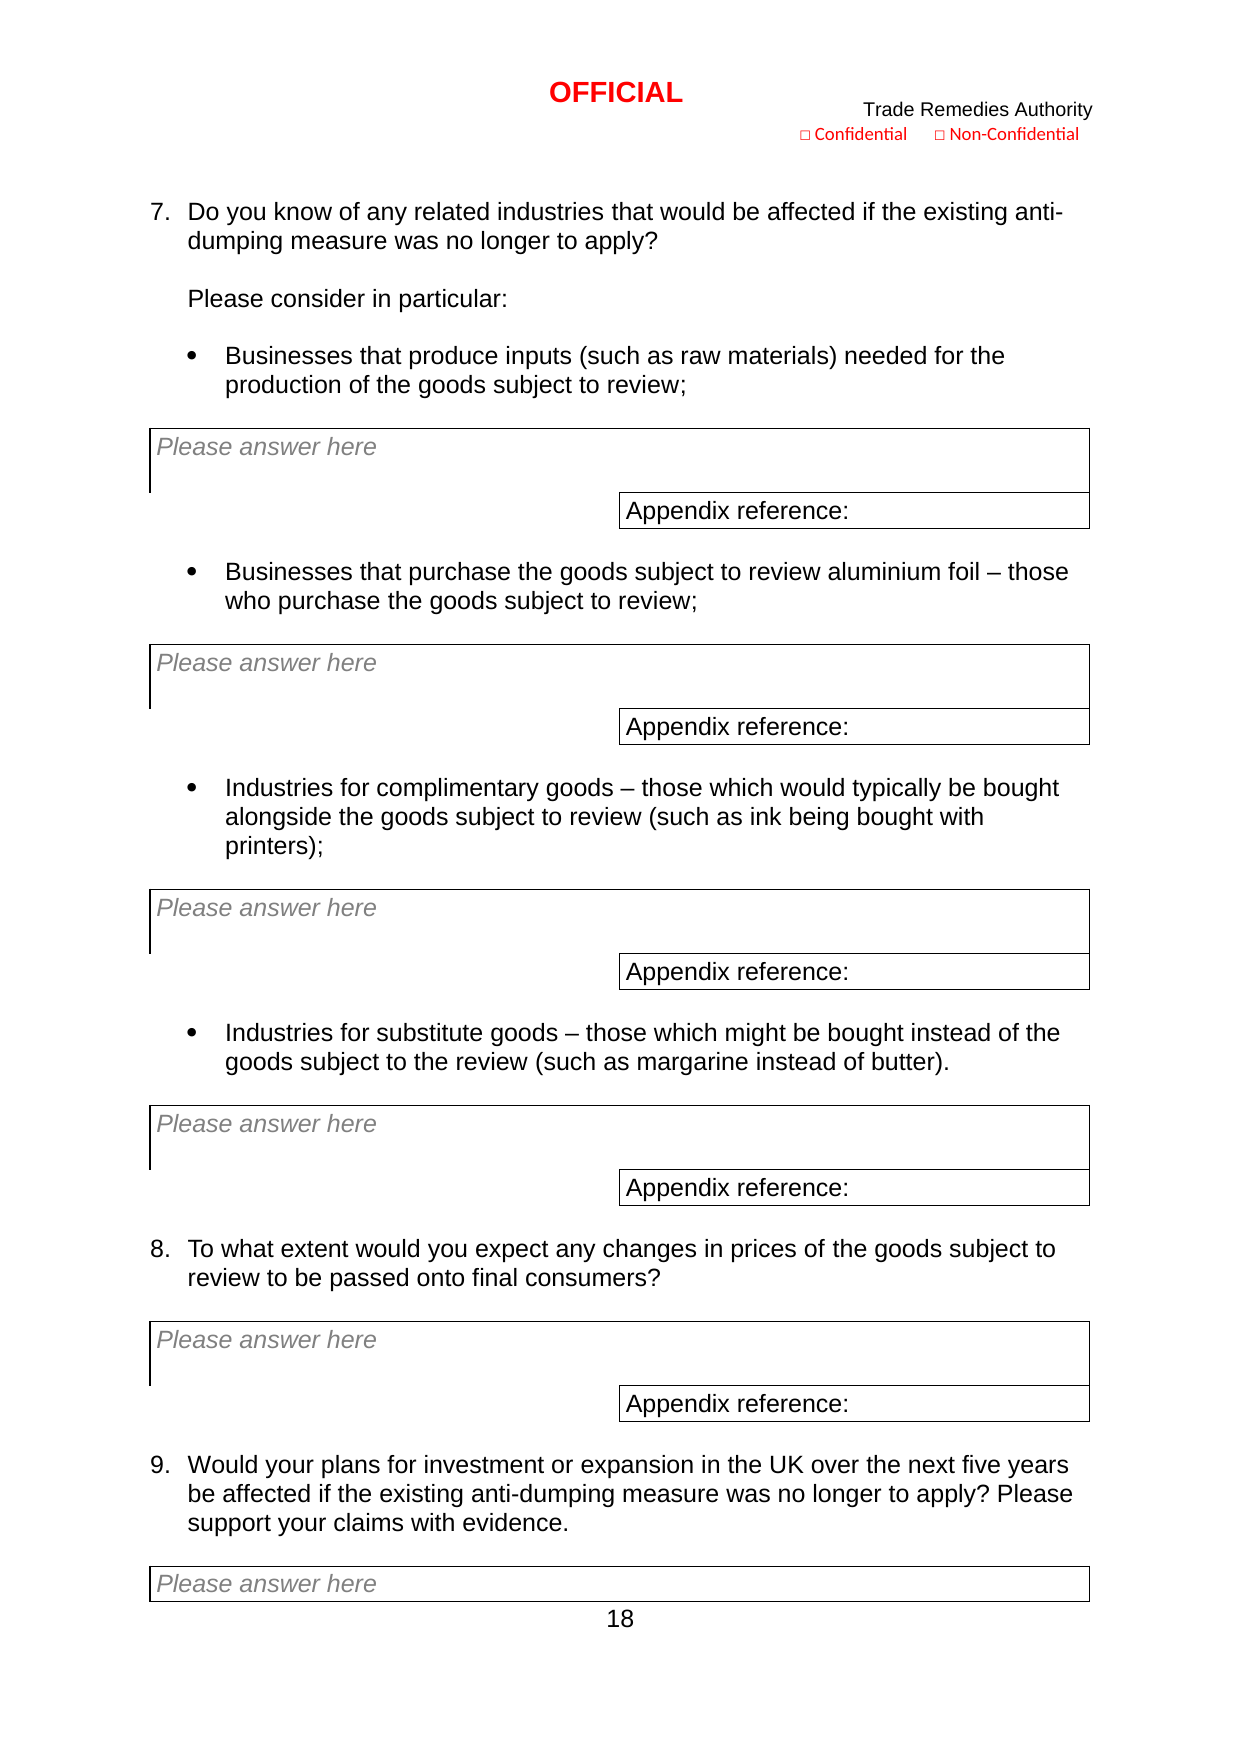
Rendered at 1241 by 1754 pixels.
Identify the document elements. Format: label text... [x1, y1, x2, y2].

list Businesses that purchase the goods subject to review aluminium foil – those who purchase the goods subject to review; [187, 557, 1090, 615]
table_header Please answer here [151, 1322, 1089, 1385]
table_cell Appendix reference: [620, 709, 1089, 744]
list Businesses that produce inputs (such as raw materials) needed for the production of the goods subject to review; [187, 341, 1090, 399]
table_header Please answer here [151, 1567, 1089, 1601]
table_cell [150, 493, 619, 527]
list Would your plans for investment or expansion in the UK over the next five years be affected if the existing anti-dumping measure was no longer to apply? Please support your claims with evidence. [150, 1451, 1090, 1537]
table_cell Appendix reference: [620, 493, 1089, 527]
table_header Please answer here [151, 645, 1089, 708]
list Please consider in particular: [187, 284, 1090, 312]
table_cell Appendix reference: [620, 1386, 1089, 1421]
table_cell [150, 1170, 619, 1205]
list Industries for complimentary goods – those which would typically be bought alongside the goods subject to review (such as ink being bought with printers); [187, 773, 1090, 860]
table_header Please answer here [151, 890, 1089, 953]
list Industries for substitute goods – those which might be bought instead of the goods subject to the review (such as margarine instead of butter). [187, 1018, 1090, 1076]
table_cell Appendix reference: [620, 954, 1089, 988]
table_cell [150, 1386, 619, 1421]
table_header Please answer here [151, 429, 1089, 492]
table_cell [150, 954, 619, 988]
table_cell Appendix reference: [620, 1170, 1089, 1205]
table_cell [150, 709, 619, 744]
list To what extent would you expect any changes in prices of the goods subject to review to be passed onto final consumers? [150, 1234, 1090, 1292]
table_header Please answer here [151, 1106, 1089, 1169]
list Do you know of any related industries that would be affected if the existing anti-dumping measure was no longer to apply? [150, 197, 1090, 255]
